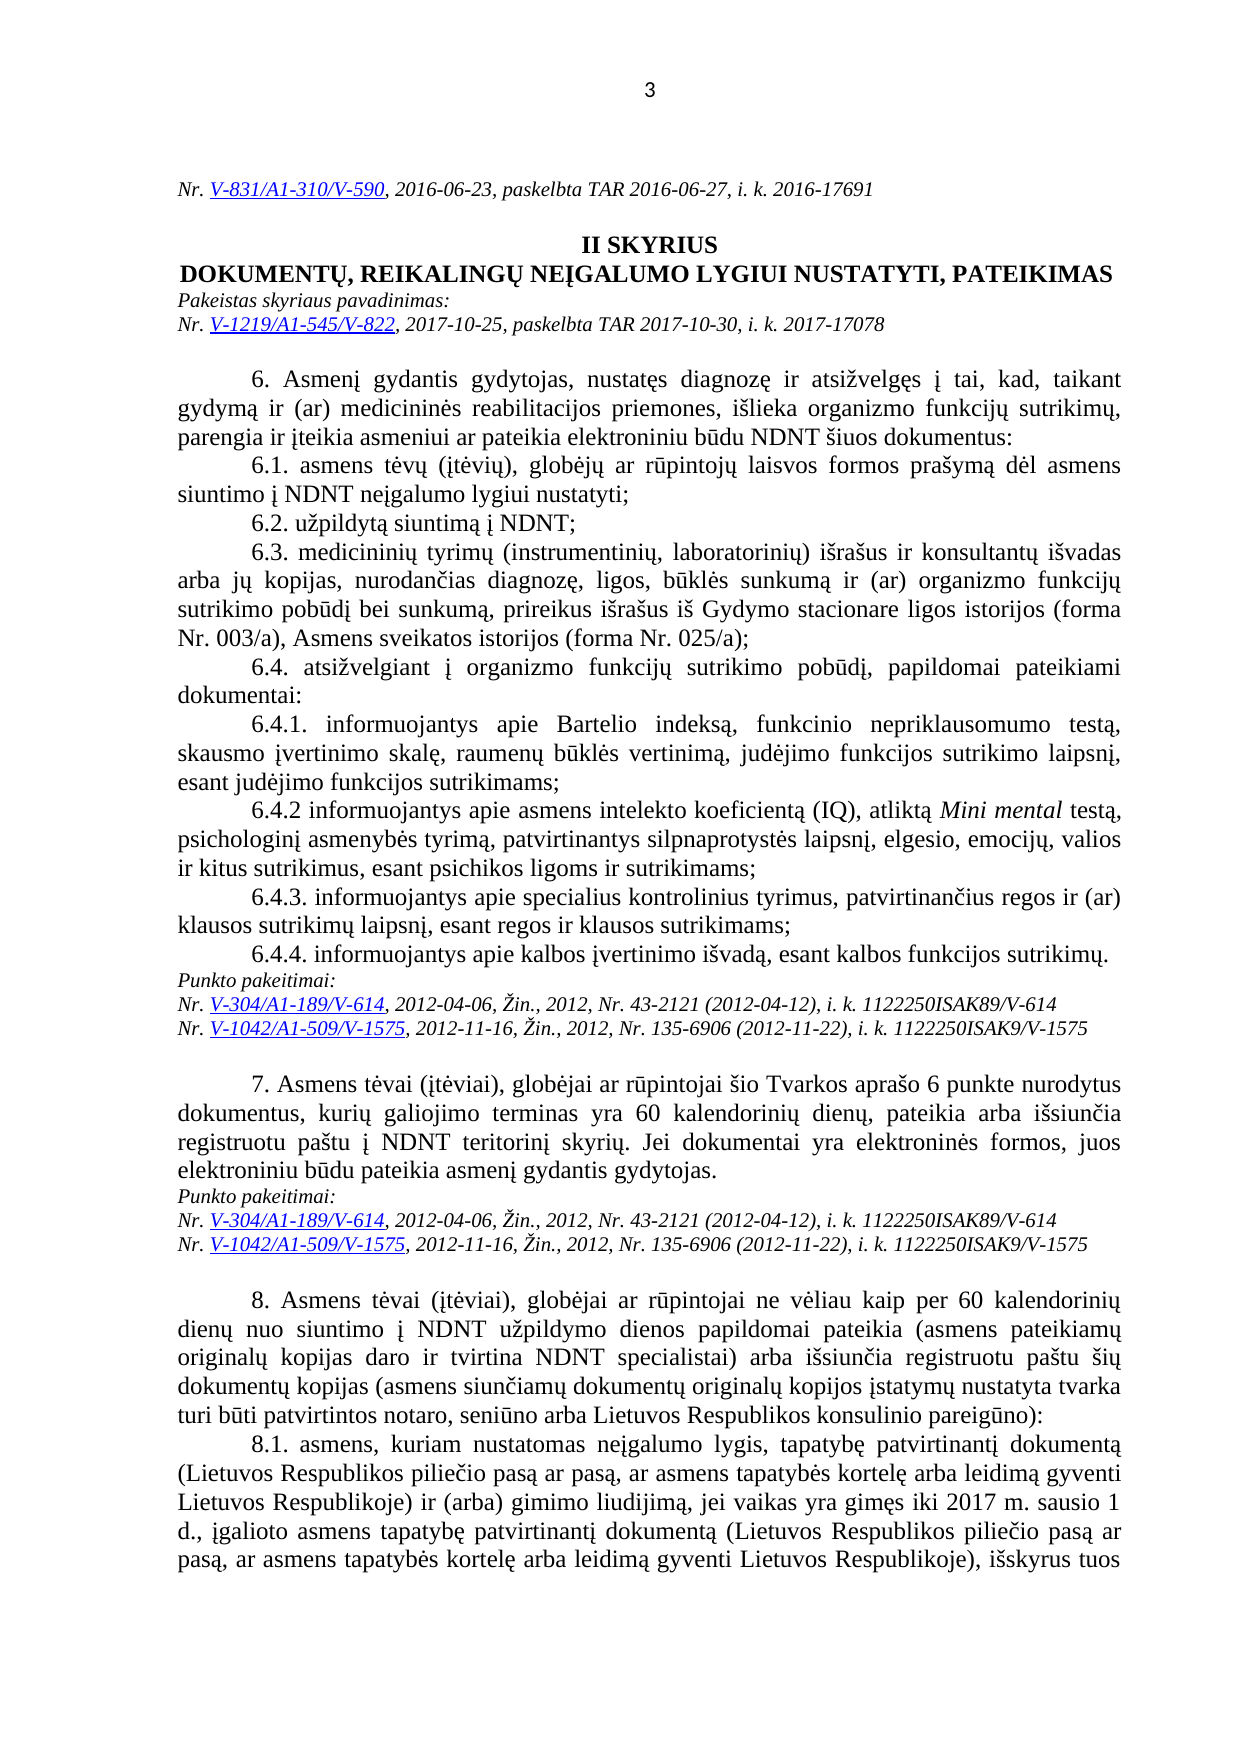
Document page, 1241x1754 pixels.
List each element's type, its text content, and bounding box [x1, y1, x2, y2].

text 6.4.4. informuojantys apie kalbos įvertinimo išvadą, esant kalbos funkcijos sutrikimų. [177, 939, 1122, 968]
text 6. Asmenį gydantis gydytojas, nustatęs diagnozę ir atsižvelgęs į tai, kad, taikant gydymą ir (ar) medicininės reabilitacijos priemones, išlieka organizmo funkcijų sutrikimų, parengia ir įteikia asmeniui ar pateikia elektroniniu būdu NDNT šiuos dokumentus: [177, 364, 1122, 451]
text 8. Asmens tėvai (įtėviai), globėjai ar rūpintojai ne vėliau kaip per 60 kalendorinių dienų nuo siuntimo į NDNT užpildymo dienos papildomai pateikia (asmens pateikiamų originalų kopijas daro ir tvirtina NDNT specialistai) arba išsiunčia registruotu paštu šių dokumentų kopijas (asmens siunčiamų dokumentų originalų kopijos įstatymų nustatyta tvarka turi būti patvirtintos notaro, seniūno arba Lietuvos Respublikos konsulinio pareigūno): [177, 1285, 1122, 1429]
text Nr. V-1042/A1-509/V-1575, 2012-11-16, Žin., 2012, Nr. 135-6906 (2012-11-22), i. k. 1122250ISAK9/V-1575 [177, 1016, 1122, 1040]
text 6.4.3. informuojantys apie specialius kontrolinius tyrimus, patvirtinančius regos ir (ar) klausos sutrikimų laipsnį, esant regos ir klausos sutrikimams; [177, 882, 1122, 939]
text Nr. V-1219/A1-545/V-822, 2017-10-25, paskelbta TAR 2017-10-30, i. k. 2017-17078 [177, 312, 1122, 336]
text 6.4.1. informuojantys apie Bartelio indeksą, funkcinio nepriklausomumo testą, skausmo įvertinimo skalę, raumenų būklės vertinimą, judėjimo funkcijos sutrikimo laipsnį, esant judėjimo funkcijos sutrikimams; [177, 709, 1122, 796]
text Nr. V-304/A1-189/V-614, 2012-04-06, Žin., 2012, Nr. 43-2121 (2012-04-12), i. k. 1122250ISAK89/V-614 [177, 1208, 1122, 1232]
text II skyrius [177, 230, 1122, 259]
text Pakeistas skyriaus pavadinimas: [177, 287, 1122, 312]
text Nr. V-304/A1-189/V-614, 2012-04-06, Žin., 2012, Nr. 43-2121 (2012-04-12), i. k. 1122250ISAK89/V-614 [177, 992, 1122, 1016]
text 6.4.2 informuojantys apie asmens intelekto koeficientą (IQ), atliktą Mini mental testą, psichologinį asmenybės tyrimą, patvirtinantys silpnaprotystės laipsnį, elgesio, emocijų, valios ir kitus sutrikimus, esant psichikos ligoms ir sutrikimams; [177, 796, 1122, 882]
text 6.1. asmens tėvų (įtėvių), globėjų ar rūpintojų laisvos formos prašymą dėl asmens siuntimo į NDNT neįgalumo lygiui nustatyti; [177, 451, 1122, 508]
text 6.2. užpildytą siuntimą į NDNT; [177, 508, 1122, 537]
text Nr. V-831/A1-310/V-590, 2016-06-23, paskelbta TAR 2016-06-27, i. k. 2016-17691 [177, 177, 1122, 201]
text Nr. V-1042/A1-509/V-1575, 2012-11-16, Žin., 2012, Nr. 135-6906 (2012-11-22), i. k. 1122250ISAK9/V-1575 [177, 1232, 1122, 1256]
text 6.4. atsižvelgiant į organizmo funkcijų sutrikimo pobūdį, papildomai pateikiami dokumentai: [177, 652, 1122, 709]
text 8.1. asmens, kuriam nustatomas neįgalumo lygis, tapatybę patvirtinantį dokumentą (Lietuvos Respublikos piliečio pasą ar pasą, ar asmens tapatybės kortelę arba leidimą gyventi Lietuvos Respublikoje) ir (arba) gimimo liudijimą, jei vaikas yra gimęs iki 2017 m. sausio 1 d., įgalioto asmens tapatybę patvirtinantį dokumentą (Lietuvos Respublikos piliečio pasą ar pasą, ar asmens tapatybės kortelę arba leidimą gyventi Lietuvos Respublikoje), išskyrus tuos [177, 1429, 1122, 1573]
text DOKUMENTŲ, REIKALINGŲ NEĮGALUMO LYGIUI NUSTATYTI, PATEIKIMAS [177, 259, 1122, 287]
text Punkto pakeitimai: [177, 1184, 1122, 1208]
text 6.3. medicininių tyrimų (instrumentinių, laboratorinių) išrašus ir konsultantų išvadas arba jų kopijas, nurodančias diagnozę, ligos, būklės sunkumą ir (ar) organizmo funkcijų sutrikimo pobūdį bei sunkumą, prireikus išrašus iš Gydymo stacionare ligos istorijos (forma Nr. 003/a), Asmens sveikatos istorijos (forma Nr. 025/a); [177, 537, 1122, 652]
text 7. Asmens tėvai (įtėviai), globėjai ar rūpintojai šio Tvarkos aprašo 6 punkte nurodytus dokumentus, kurių galiojimo terminas yra 60 kalendorinių dienų, pateikia arba išsiunčia registruotu paštu į NDNT teritorinį skyrių. Jei dokumentai yra elektroninės formos, juos elektroniniu būdu pateikia asmenį gydantis gydytojas. [177, 1069, 1122, 1184]
text Punkto pakeitimai: [177, 968, 1122, 992]
